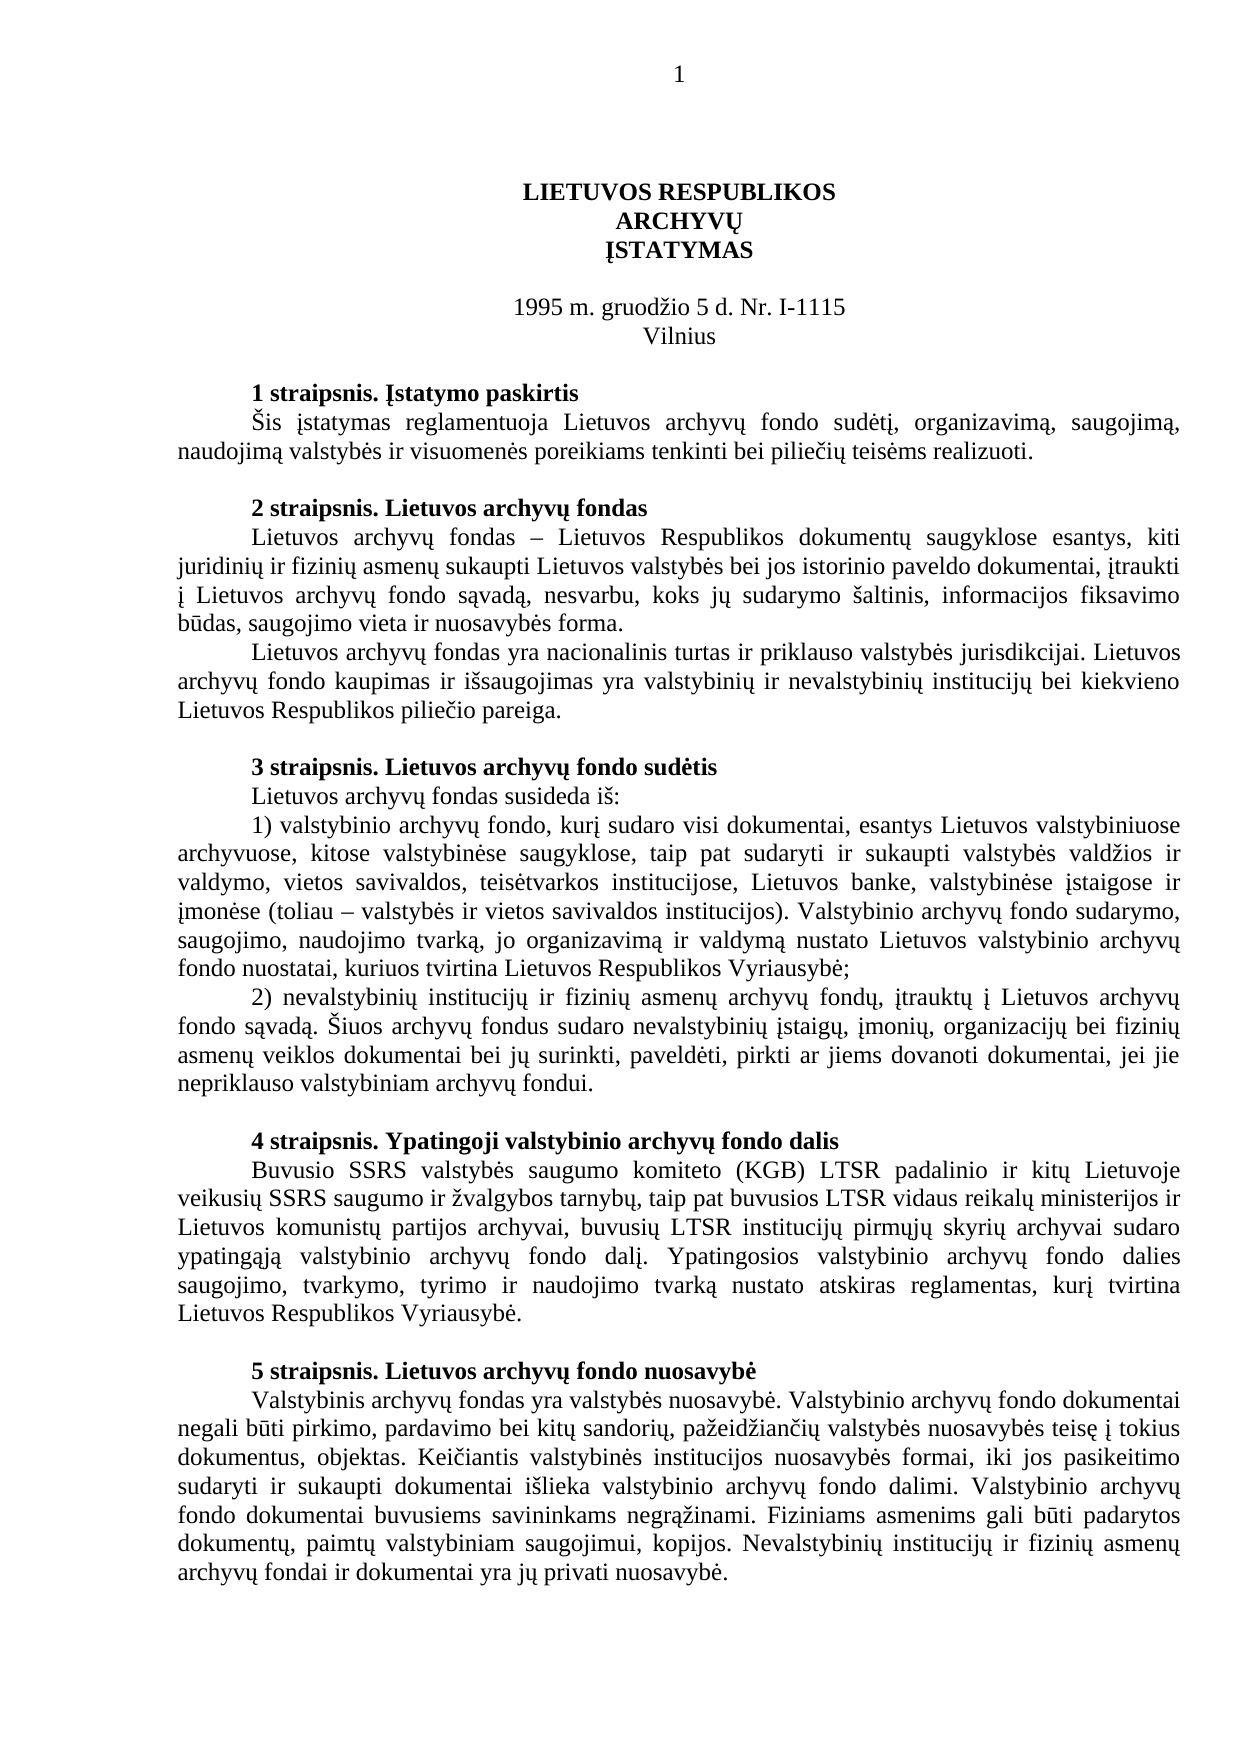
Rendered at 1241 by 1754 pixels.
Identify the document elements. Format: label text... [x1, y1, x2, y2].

text 1995 m. gruodžio 5 d. Nr. I-1115 [177, 292, 1181, 321]
text Valstybinis archyvų fondas yra valstybės nuosavybė. Valstybinio archyvų fondo dokumentai negali būti pirkimo, pardavimo bei kitų sandorių, pažeidžiančių valstybės nuosavybės teisę į tokius dokumentus, objektas. Keičiantis valstybinės institucijos nuosavybės formai, iki jos pasikeitimo sudaryti ir sukaupti dokumentai išlieka valstybinio archyvų fondo dalimi. Valstybinio archyvų fondo dokumentai buvusiems savininkams negrąžinami. Fiziniams asmenims gali būti padarytos dokumentų, paimtų valstybiniam saugojimui, kopijos. Nevalstybinių institucijų ir fizinių asmenų archyvų fondai ir dokumentai yra jų privati nuosavybė. [177, 1385, 1181, 1586]
text 3 straipsnis. Lietuvos archyvų fondo sudėtis [177, 752, 1181, 781]
text 2 straipsnis. Lietuvos archyvų fondas [177, 493, 1181, 522]
text Vilnius [177, 321, 1181, 350]
text 1 straipsnis. Įstatymo paskirtis [177, 378, 1181, 407]
text Lietuvos archyvų fondas susideda iš: [177, 781, 1181, 810]
text Šis įstatymas reglamentuoja Lietuvos archyvų fondo sudėtį, organizavimą, saugojimą, naudojimą valstybės ir visuomenės poreikiams tenkinti bei piliečių teisėms realizuoti. [177, 407, 1181, 465]
text Lietuvos archyvų fondas yra nacionalinis turtas ir priklauso valstybės jurisdikcijai. Lietuvos archyvų fondo kaupimas ir išsaugojimas yra valstybinių ir nevalstybinių institucijų bei kiekvieno Lietuvos Respublikos piliečio pareiga. [177, 637, 1181, 723]
text Lietuvos archyvų fondas – Lietuvos Respublikos dokumentų saugyklose esantys, kiti juridinių ir fizinių asmenų sukaupti Lietuvos valstybės bei jos istorinio paveldo dokumentai, įtraukti į Lietuvos archyvų fondo sąvadą, nesvarbu, koks jų sudarymo šaltinis, informacijos fiksavimo būdas, saugojimo vieta ir nuosavybės forma. [177, 522, 1181, 637]
text 2) nevalstybinių institucijų ir fizinių asmenų archyvų fondų, įtrauktų į Lietuvos archyvų fondo sąvadą. Šiuos archyvų fondus sudaro nevalstybinių įstaigų, įmonių, organizacijų bei fizinių asmenų veiklos dokumentai bei jų surinkti, paveldėti, pirkti ar jiems dovanoti dokumentai, jei jie nepriklauso valstybiniam archyvų fondui. [177, 982, 1181, 1097]
text 4 straipsnis. Ypatingoji valstybinio archyvų fondo dalis [177, 1126, 1181, 1155]
text 5 straipsnis. Lietuvos archyvų fondo nuosavybė [177, 1356, 1181, 1385]
text 1) valstybinio archyvų fondo, kurį sudaro visi dokumentai, esantys Lietuvos valstybiniuose archyvuose, kitose valstybinėse saugyklose, taip pat sudaryti ir sukaupti valstybės valdžios ir valdymo, vietos savivaldos, teisėtvarkos institucijose, Lietuvos banke, valstybinėse įstaigose ir įmonėse (toliau – valstybės ir vietos savivaldos institucijos). Valstybinio archyvų fondo sudarymo, saugojimo, naudojimo tvarką, jo organizavimą ir valdymą nustato Lietuvos valstybinio archyvų fondo nuostatai, kuriuos tvirtina Lietuvos Respublikos Vyriausybė; [177, 810, 1181, 982]
text Buvusio SSRS valstybės saugumo komiteto (KGB) LTSR padalinio ir kitų Lietuvoje veikusių SSRS saugumo ir žvalgybos tarnybų, taip pat buvusios LTSR vidaus reikalų ministerijos ir Lietuvos komunistų partijos archyvai, buvusių LTSR institucijų pirmųjų skyrių archyvai sudaro ypatingąją valstybinio archyvų fondo dalį. Ypatingosios valstybinio archyvų fondo dalies saugojimo, tvarkymo, tyrimo ir naudojimo tvarką nustato atskiras reglamentas, kurį tvirtina Lietuvos Respublikos Vyriausybė. [177, 1155, 1181, 1327]
text LIETUVOS RESPUBLIKOS ARCHYVŲ ĮSTATYMAS [177, 177, 1181, 263]
